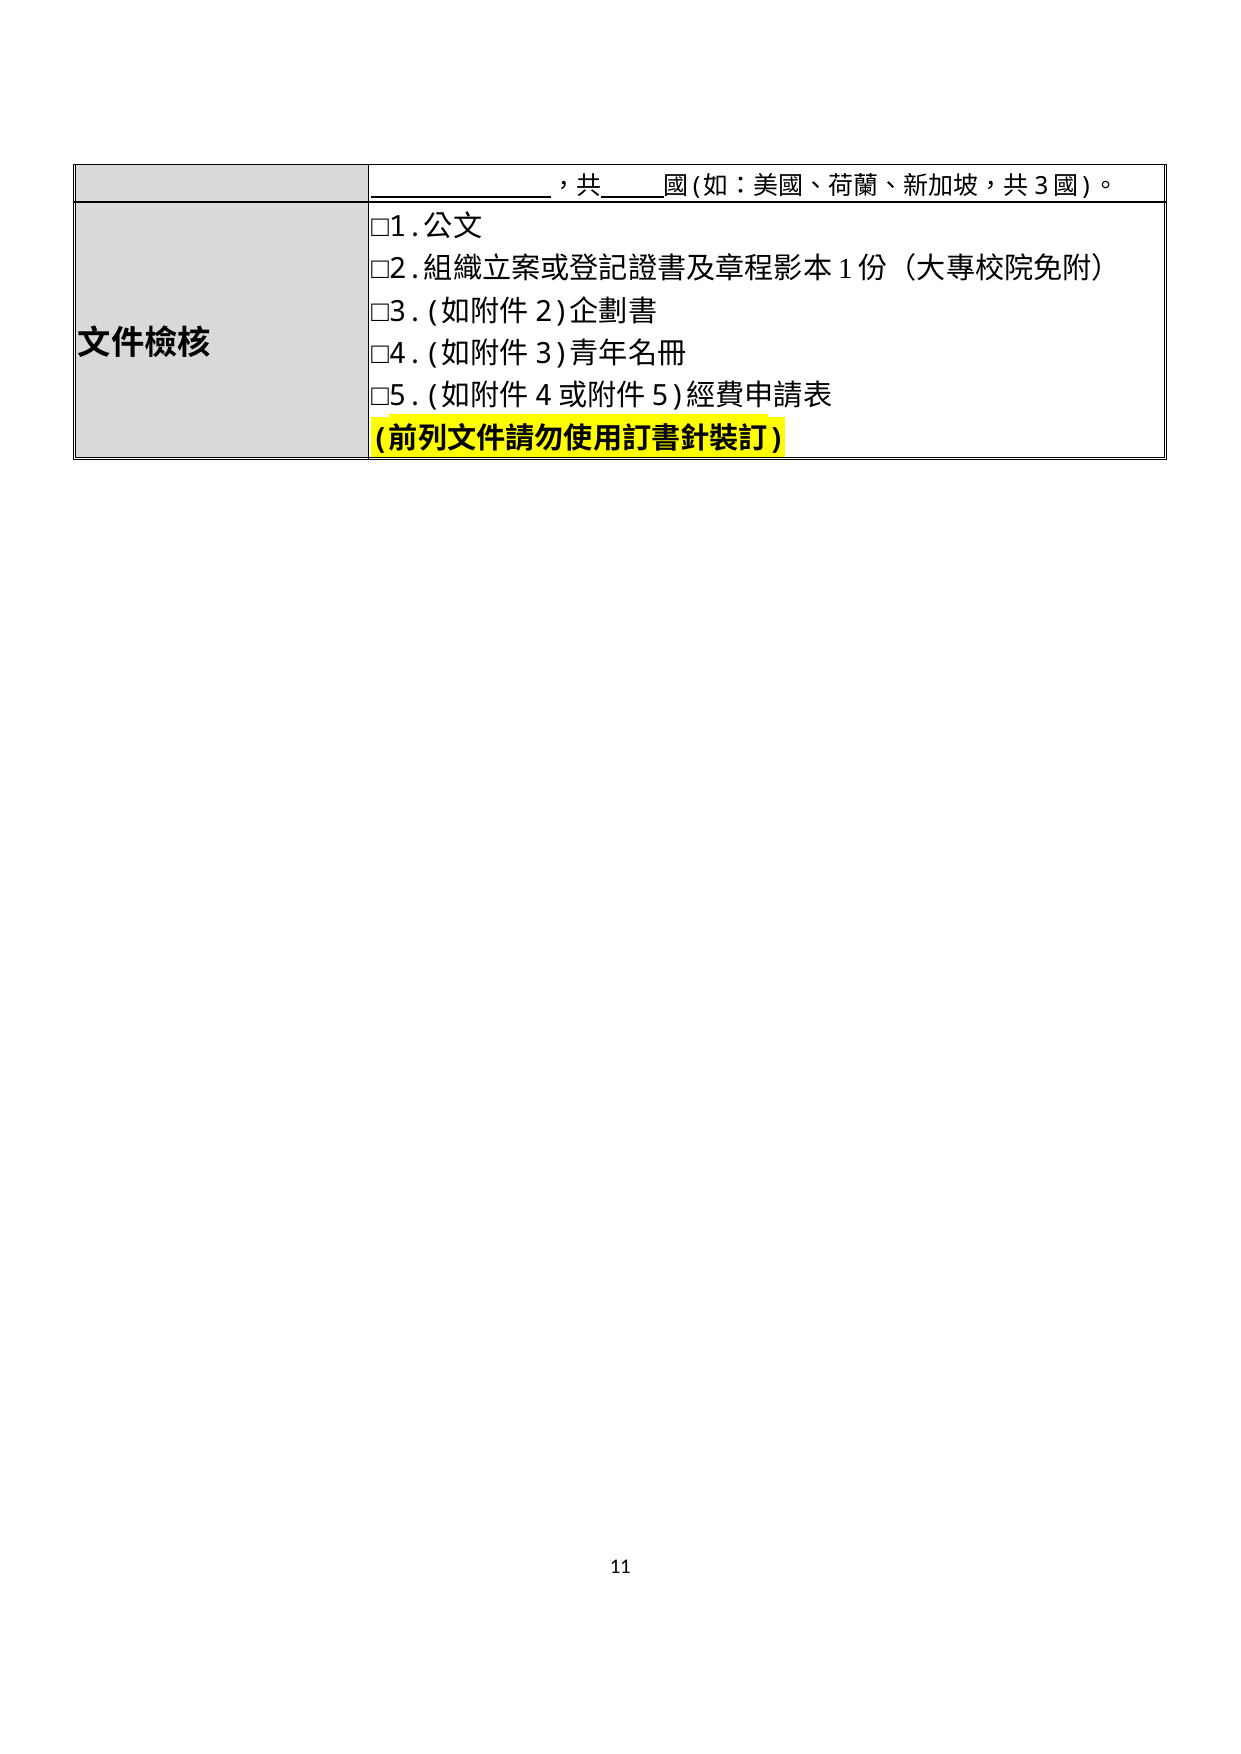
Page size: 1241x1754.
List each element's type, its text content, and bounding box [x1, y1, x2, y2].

table_cell 文件檢核 [76, 203, 368, 457]
table_cell [76, 165, 368, 201]
table_cell □1.公文 □2.組織立案或登記證書及章程影本1份（大專校院免附） □3.(如附件2)企劃書 □4.(如附件3)青年名冊 □5.(如附件4或附件5)經費申請表 (前列文件請勿使用訂書針裝訂) [369, 203, 1164, 457]
table_cell ，共 國(如：美國、荷蘭、新加坡，共3國)。 [369, 165, 1164, 201]
